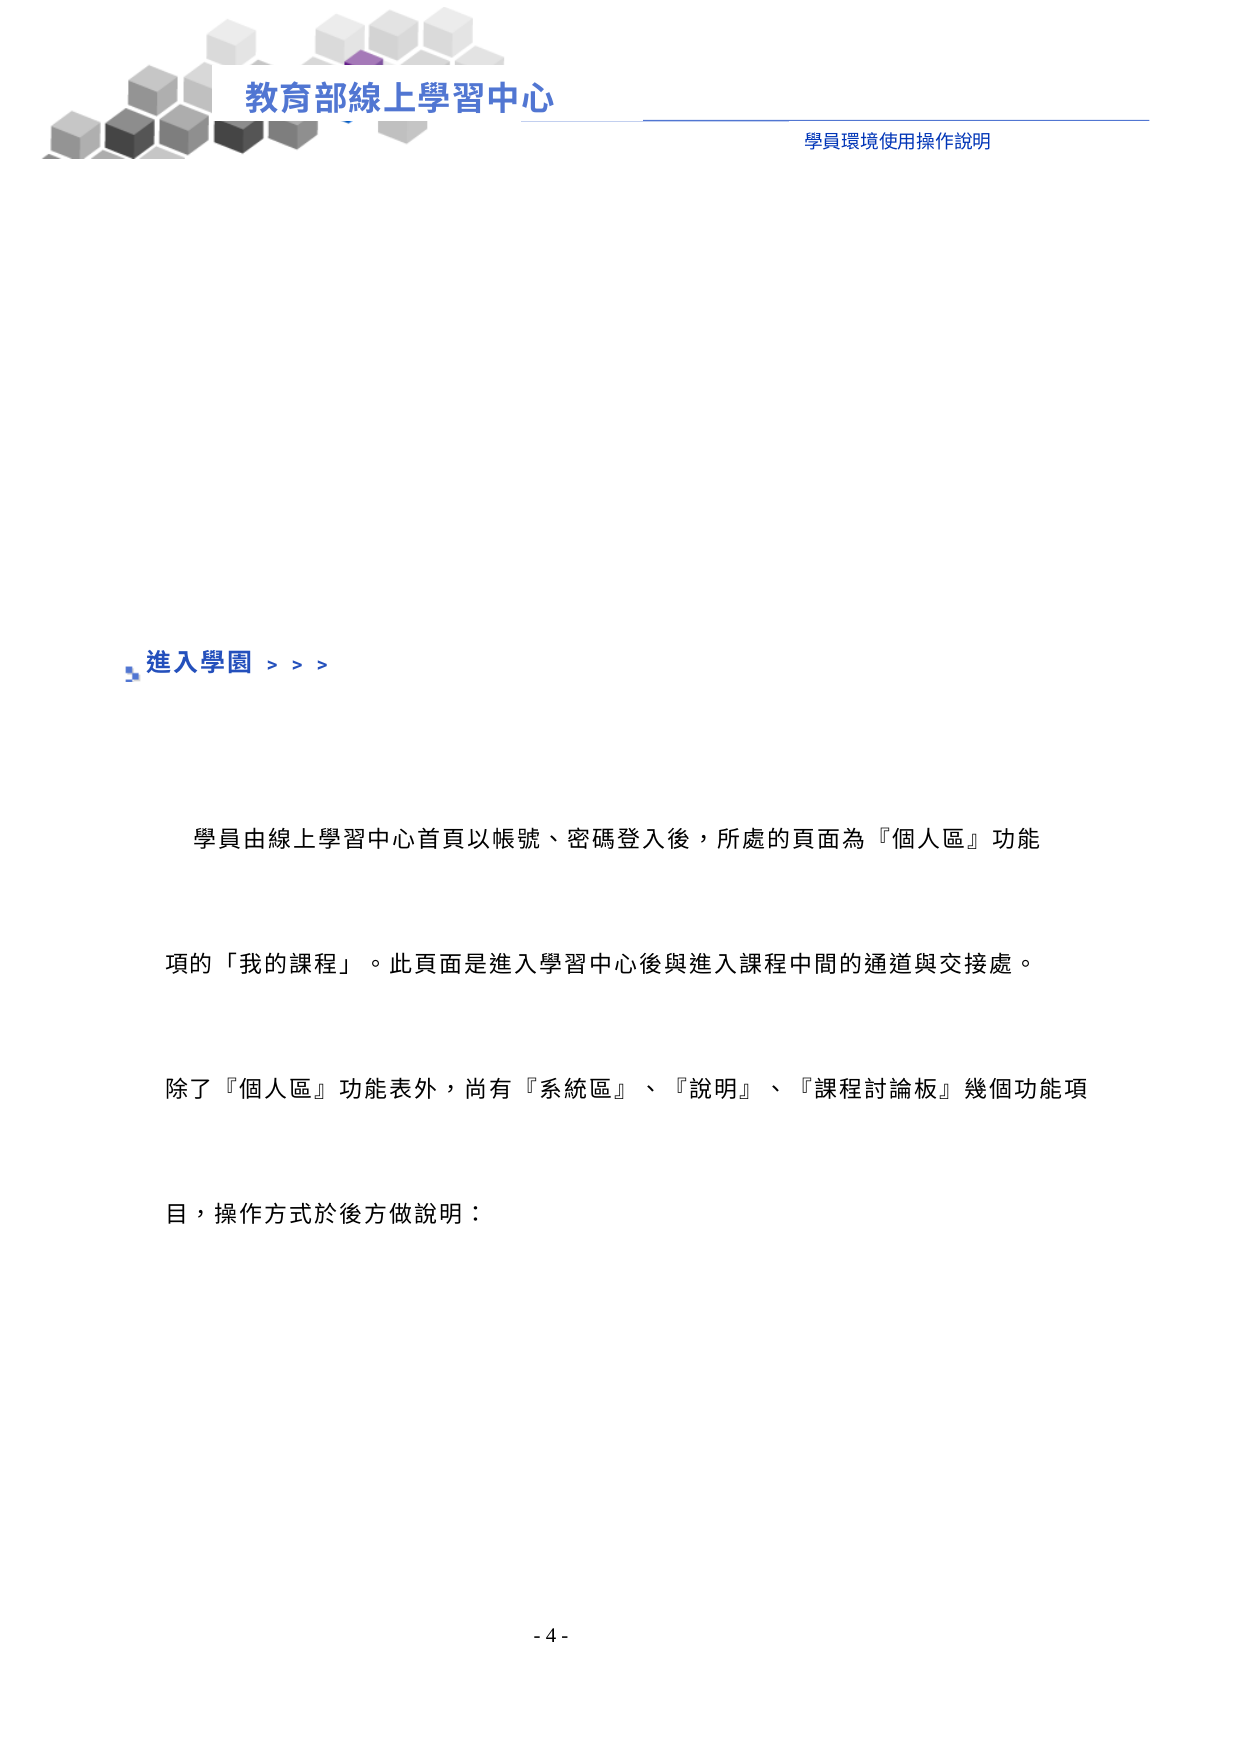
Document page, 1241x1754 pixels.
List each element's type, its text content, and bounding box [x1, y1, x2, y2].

text 除了『個人區』功能表外，尚有『系統區』、『說明』、『課程討論板』幾個功能項 [118, 994, 1152, 1119]
text 學員由線上學習中心首頁以帳號、密碼登入後，所處的頁面為『個人區』功能 [118, 744, 1152, 869]
text 進入學園 ﹥﹥﹥ [118, 619, 1152, 681]
text 目，操作方式於後方做說明： [118, 1119, 1152, 1244]
text 項的「我的課程」。此頁面是進入學習中心後與進入課程中間的通道與交接處。 [118, 869, 1152, 994]
